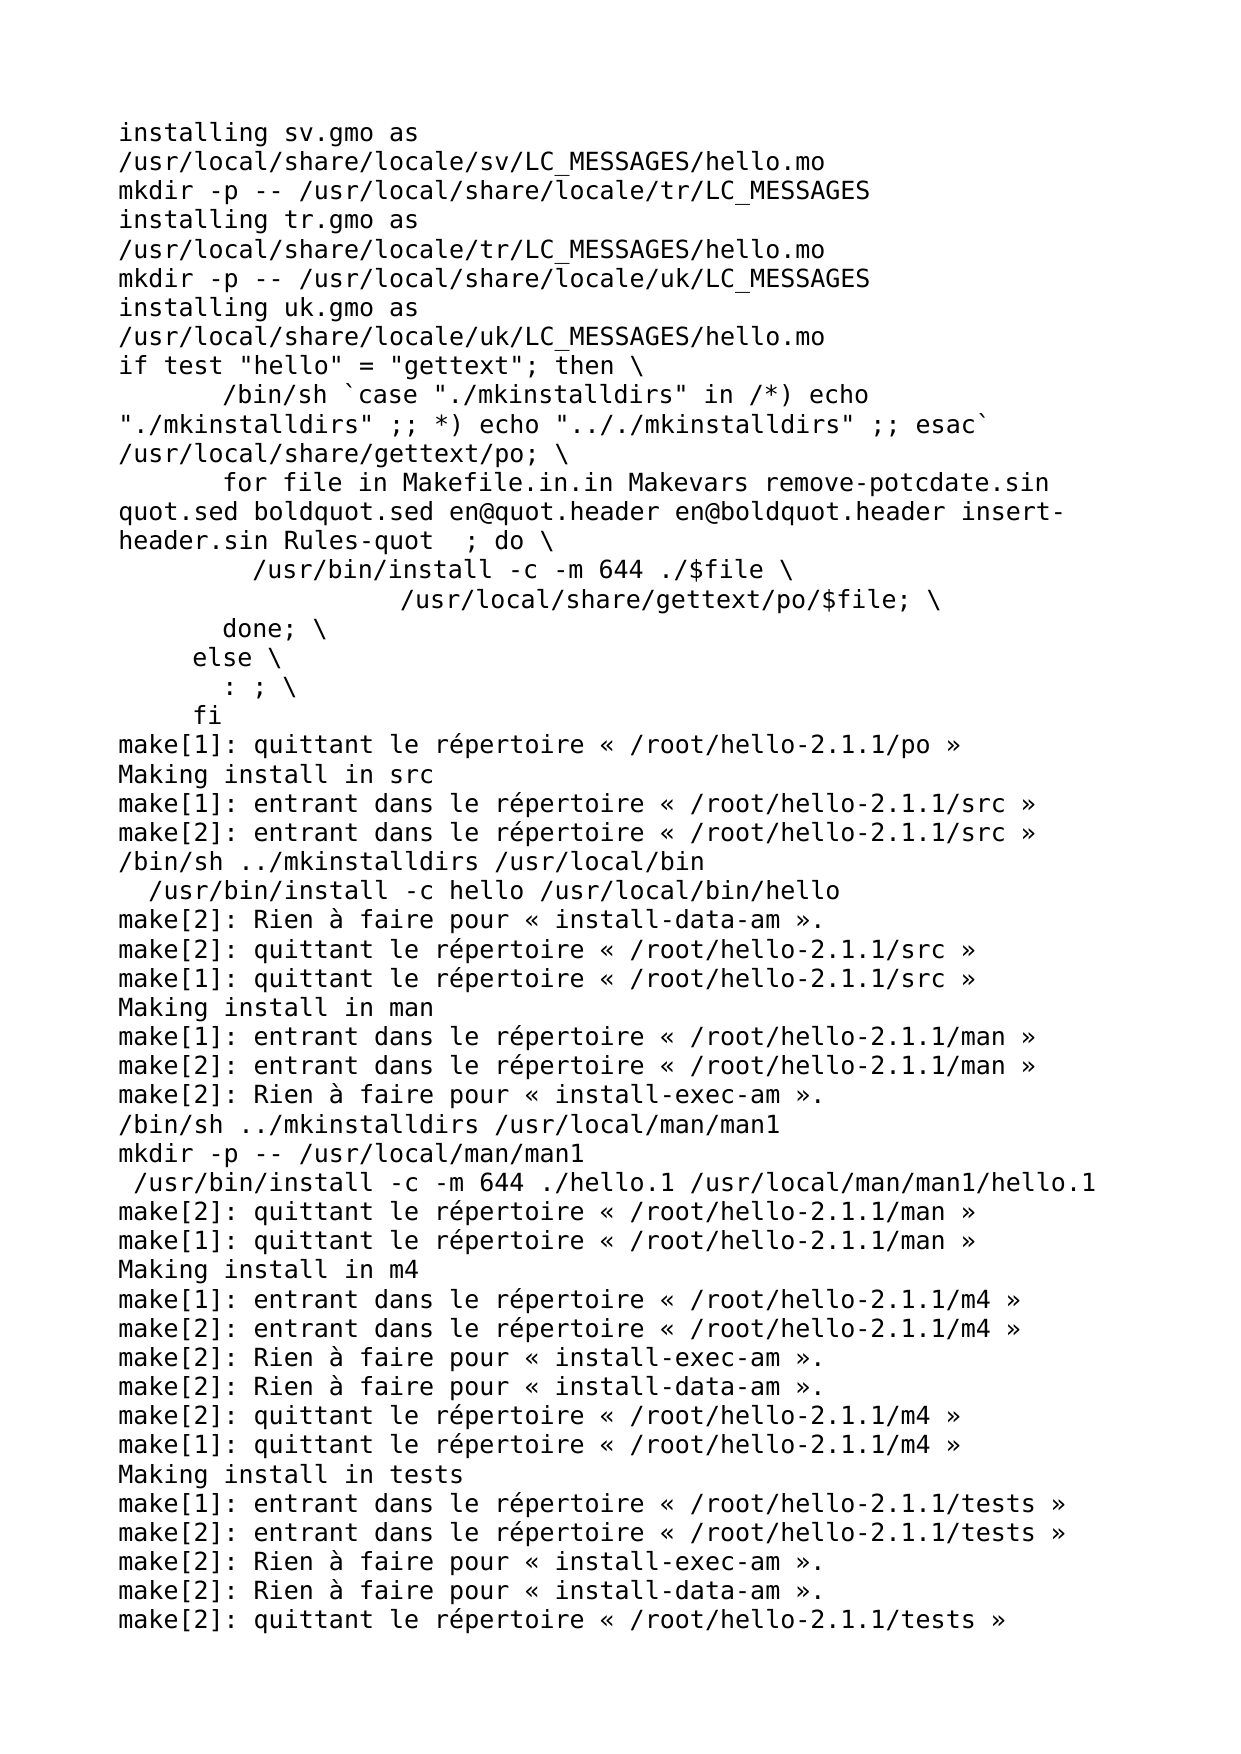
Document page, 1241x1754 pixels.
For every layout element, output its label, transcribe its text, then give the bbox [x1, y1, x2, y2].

text installing sv.gmo as /usr/local/share/locale/sv/LC_MESSAGES/hello.mo mkdir -p -- /usr/local/share/locale/tr/LC_MESSAGES installing tr.gmo as /usr/local/share/locale/tr/LC_MESSAGES/hello.mo mkdir -p -- /usr/local/share/locale/uk/LC_MESSAGES installing uk.gmo as /usr/local/share/locale/uk/LC_MESSAGES/hello.mo if test "hello" = "gettext"; then \ /bin/sh `case "./mkinstalldirs" in /*) echo "./mkinstalldirs" ;; *) echo ".././mkinstalldirs" ;; esac` /usr/local/share/gettext/po; \ for file in Makefile.in.in Makevars remove-potcdate.sin quot.sed boldquot.sed en@quot.header en@boldquot.header insert-header.sin Rules-quot ; do \ /usr/bin/install -c -m 644 ./$file \ /usr/local/share/gettext/po/$file; \ done; \ else \ : ; \ fi make[1]: quittant le répertoire « /root/hello-2.1.1/po » Making install in src make[1]: entrant dans le répertoire « /root/hello-2.1.1/src » make[2]: entrant dans le répertoire « /root/hello-2.1.1/src » /bin/sh ../mkinstalldirs /usr/local/bin /usr/bin/install -c hello /usr/local/bin/hello make[2]: Rien à faire pour « install-data-am ». make[2]: quittant le répertoire « /root/hello-2.1.1/src » make[1]: quittant le répertoire « /root/hello-2.1.1/src » Making install in man make[1]: entrant dans le répertoire « /root/hello-2.1.1/man » make[2]: entrant dans le répertoire « /root/hello-2.1.1/man » make[2]: Rien à faire pour « install-exec-am ». /bin/sh ../mkinstalldirs /usr/local/man/man1 mkdir -p -- /usr/local/man/man1 /usr/bin/install -c -m 644 ./hello.1 /usr/local/man/man1/hello.1 make[2]: quittant le répertoire « /root/hello-2.1.1/man » make[1]: quittant le répertoire « /root/hello-2.1.1/man » Making install in m4 make[1]: entrant dans le répertoire « /root/hello-2.1.1/m4 » make[2]: entrant dans le répertoire « /root/hello-2.1.1/m4 » make[2]: Rien à faire pour « install-exec-am ». make[2]: Rien à faire pour « install-data-am ». make[2]: quittant le répertoire « /root/hello-2.1.1/m4 » make[1]: quittant le répertoire « /root/hello-2.1.1/m4 » Making install in tests make[1]: entrant dans le répertoire « /root/hello-2.1.1/tests » make[2]: entrant dans le répertoire « /root/hello-2.1.1/tests » make[2]: Rien à faire pour « install-exec-am ». make[2]: Rien à faire pour « install-data-am ». make[2]: quittant le répertoire « /root/hello-2.1.1/tests » [118, 118, 1122, 1635]
